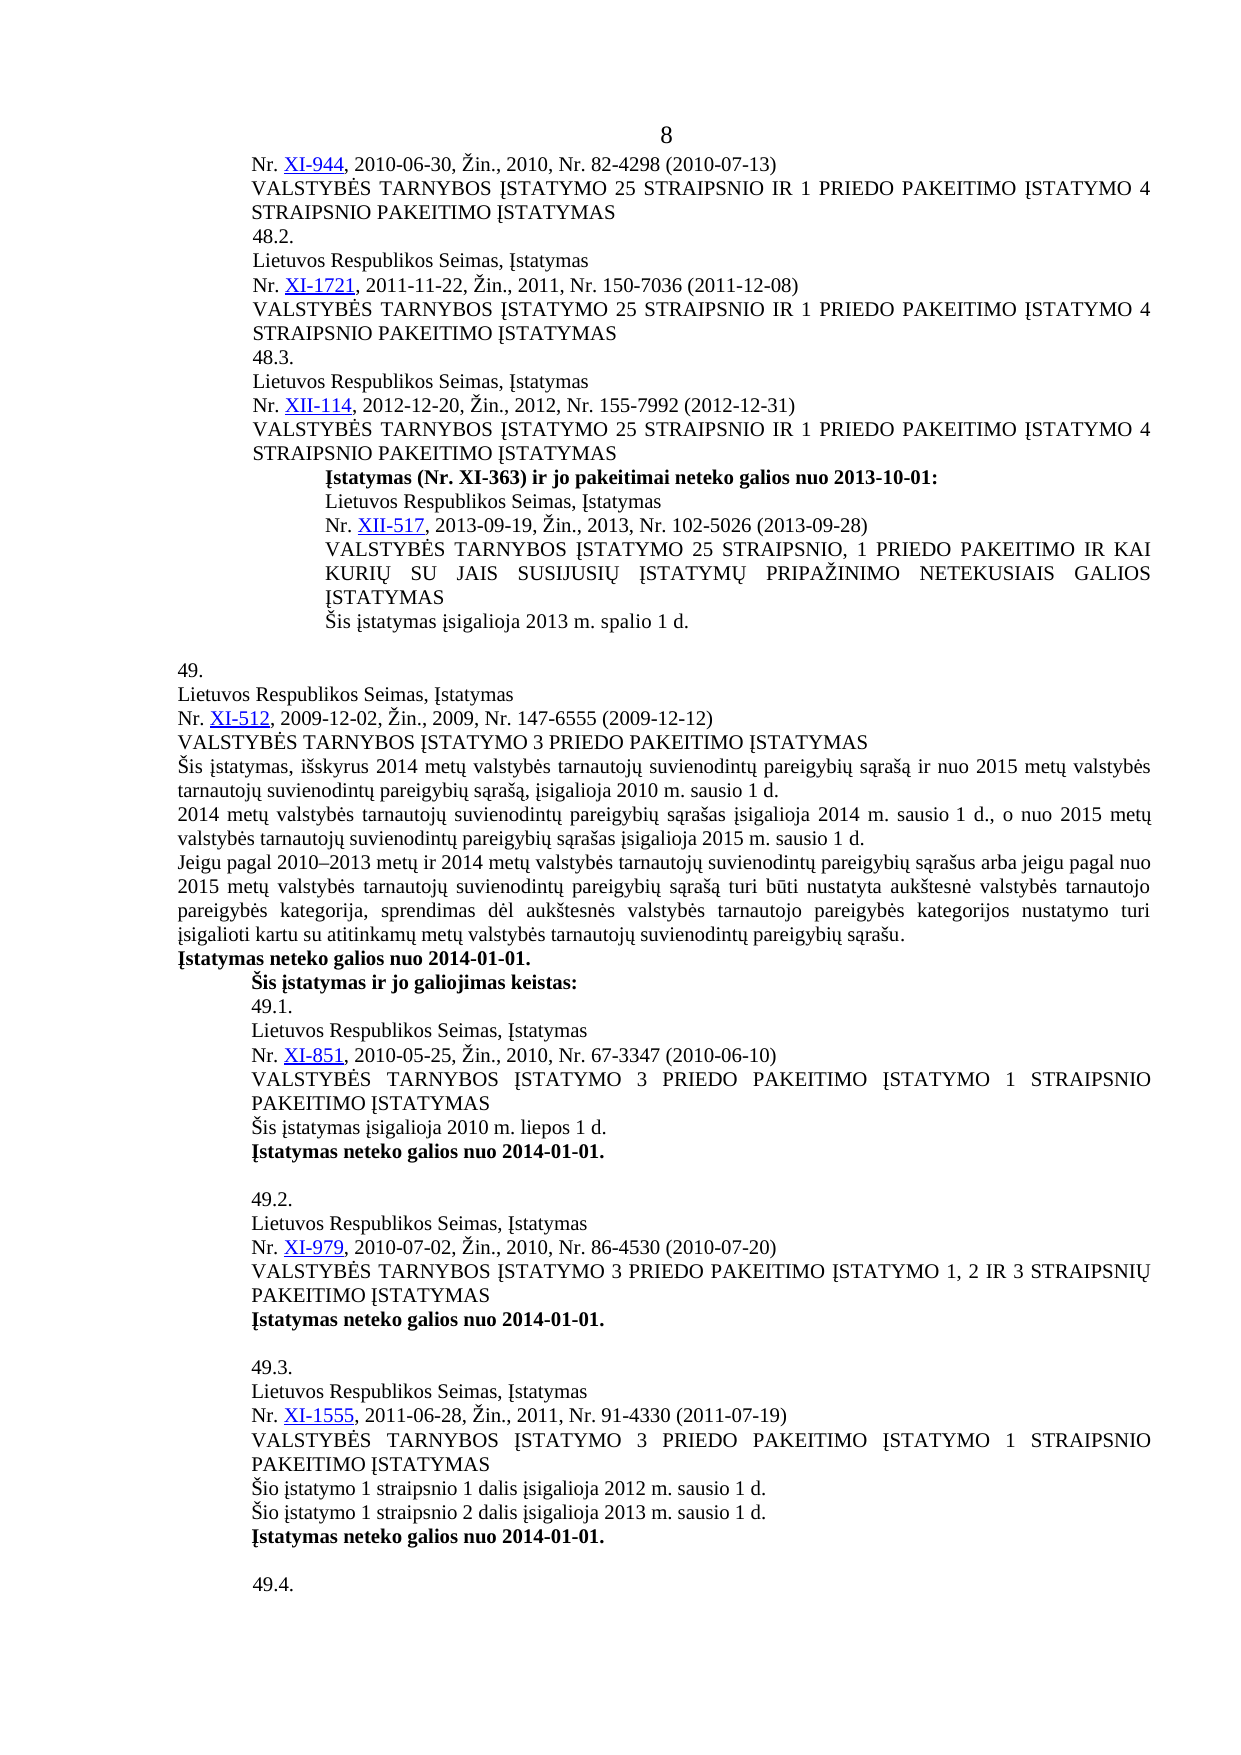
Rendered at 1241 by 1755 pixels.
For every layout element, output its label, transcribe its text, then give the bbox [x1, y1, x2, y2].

text VALSTYBĖS TARNYBOS ĮSTATYMO 25 STRAIPSNIO, 1 PRIEDO PAKEITIMO IR KAI KURIŲ SU JAIS SUSIJUSIŲ ĮSTATYMŲ PRIPAŽINIMO NETEKUSIAIS GALIOS ĮSTATYMAS [325, 537, 1152, 609]
text Lietuvos Respublikos Seimas, Įstatymas [177, 1018, 1152, 1042]
text Nr. XI-1721, 2011-11-22, Žin., 2011, Nr. 150-7036 (2011-12-08) [252, 272, 1152, 297]
text VALSTYBĖS TARNYBOS ĮSTATYMO 3 PRIEDO PAKEITIMO ĮSTATYMO 1 STRAIPSNIO PAKEITIMO ĮSTATYMAS [251, 1067, 1152, 1115]
text Nr. XI-512, 2009-12-02, Žin., 2009, Nr. 147-6555 (2009-12-12) [177, 706, 1152, 730]
text Nr. XI-944, 2010-06-30, Žin., 2010, Nr. 82-4298 (2010-07-13) [177, 152, 1152, 176]
text Šio įstatymo 1 straipsnio 1 dalis įsigalioja 2012 m. sausio 1 d. [177, 1476, 1157, 1500]
text VALSTYBĖS TARNYBOS ĮSTATYMO 3 PRIEDO PAKEITIMO ĮSTATYMAS [177, 730, 1152, 754]
text Nr. XII-517, 2013-09-19, Žin., 2013, Nr. 102-5026 (2013-09-28) [251, 513, 1152, 537]
text Lietuvos Respublikos Seimas, Įstatymas [177, 369, 1152, 393]
text Jeigu pagal 2010–2013 metų ir 2014 metų valstybės tarnautojų suvienodintų pareigybių sąrašus arba jeigu pagal nuo 2015 metų valstybės tarnautojų suvienodintų pareigybių sąrašą turi būti nustatyta aukštesnė valstybės tarnautojo pareigybės kategorija, sprendimas dėl aukštesnės valstybės tarnautojo pareigybės kategorijos nustatymo turi įsigalioti kartu su atitinkamų metų valstybės tarnautojų suvienodintų pareigybių sąrašu. [177, 850, 1152, 946]
text 48.3. [177, 345, 1152, 369]
text Šio įstatymo 1 straipsnio 2 dalis įsigalioja 2013 m. sausio 1 d. [177, 1500, 1152, 1524]
text Šis įstatymas įsigalioja 2013 m. spalio 1 d. [251, 609, 1152, 633]
text 2014 metų valstybės tarnautojų suvienodintų pareigybių sąrašas įsigalioja 2014 m. sausio 1 d., o nuo 2015 metų valstybės tarnautojų suvienodintų pareigybių sąrašas įsigalioja 2015 m. sausio 1 d. [177, 802, 1152, 850]
text 49.4. [252, 1572, 1152, 1596]
text 49.1. [177, 994, 1152, 1018]
text VALSTYBĖS TARNYBOS ĮSTATYMO 25 STRAIPSNIO IR 1 PRIEDO PAKEITIMO ĮSTATYMO 4 STRAIPSNIO PAKEITIMO ĮSTATYMAS [252, 297, 1152, 345]
text Įstatymas neteko galios nuo 2014-01-01. [177, 946, 1152, 970]
text Šis įstatymas, išskyrus 2014 metų valstybės tarnautojų suvienodintų pareigybių sąrašą ir nuo 2015 metų valstybės tarnautojų suvienodintų pareigybių sąrašą, įsigalioja 2010 m. sausio 1 d. [177, 754, 1152, 802]
text Nr. XI-1555, 2011-06-28, Žin., 2011, Nr. 91-4330 (2011-07-19) [177, 1403, 1152, 1427]
text 48.2. [252, 224, 1152, 248]
text Lietuvos Respublikos Seimas, Įstatymas [177, 1211, 1152, 1235]
text Lietuvos Respublikos Seimas, Įstatymas [252, 248, 1152, 272]
text Lietuvos Respublikos Seimas, Įstatymas [177, 682, 1152, 706]
text Įstatymas neteko galios nuo 2014-01-01. [177, 1524, 1152, 1548]
text 49.3. [177, 1355, 1152, 1379]
text Nr. XI-851, 2010-05-25, Žin., 2010, Nr. 67-3347 (2010-06-10) [177, 1042, 1152, 1067]
text Šis įstatymas ir jo galiojimas keistas: [177, 970, 1152, 994]
text Nr. XI-979, 2010-07-02, Žin., 2010, Nr. 86-4530 (2010-07-20) [177, 1235, 1152, 1259]
text Nr. XII-114, 2012-12-20, Žin., 2012, Nr. 155-7992 (2012-12-31) [177, 393, 1152, 417]
text Įstatymas neteko galios nuo 2014-01-01. [177, 1307, 1152, 1331]
text 49.2. [177, 1187, 1152, 1211]
text VALSTYBĖS TARNYBOS ĮSTATYMO 25 STRAIPSNIO IR 1 PRIEDO PAKEITIMO ĮSTATYMO 4 STRAIPSNIO PAKEITIMO ĮSTATYMAS [251, 176, 1152, 224]
text VALSTYBĖS TARNYBOS ĮSTATYMO 3 PRIEDO PAKEITIMO ĮSTATYMO 1, 2 IR 3 STRAIPSNIŲ PAKEITIMO ĮSTATYMAS [251, 1259, 1152, 1307]
text Šis įstatymas įsigalioja 2010 m. liepos 1 d. [177, 1115, 1152, 1139]
text VALSTYBĖS TARNYBOS ĮSTATYMO 25 STRAIPSNIO IR 1 PRIEDO PAKEITIMO ĮSTATYMO 4 STRAIPSNIO PAKEITIMO ĮSTATYMAS [252, 417, 1152, 465]
text Lietuvos Respublikos Seimas, Įstatymas [177, 1379, 1152, 1403]
text 49. [177, 657, 1152, 682]
text Lietuvos Respublikos Seimas, Įstatymas [251, 489, 1152, 513]
text Įstatymas (Nr. XI-363) ir jo pakeitimai neteko galios nuo 2013-10-01: [251, 465, 1152, 489]
text Įstatymas neteko galios nuo 2014-01-01. [177, 1139, 1152, 1163]
text VALSTYBĖS TARNYBOS ĮSTATYMO 3 PRIEDO PAKEITIMO ĮSTATYMO 1 STRAIPSNIO PAKEITIMO ĮSTATYMAS [251, 1427, 1152, 1476]
